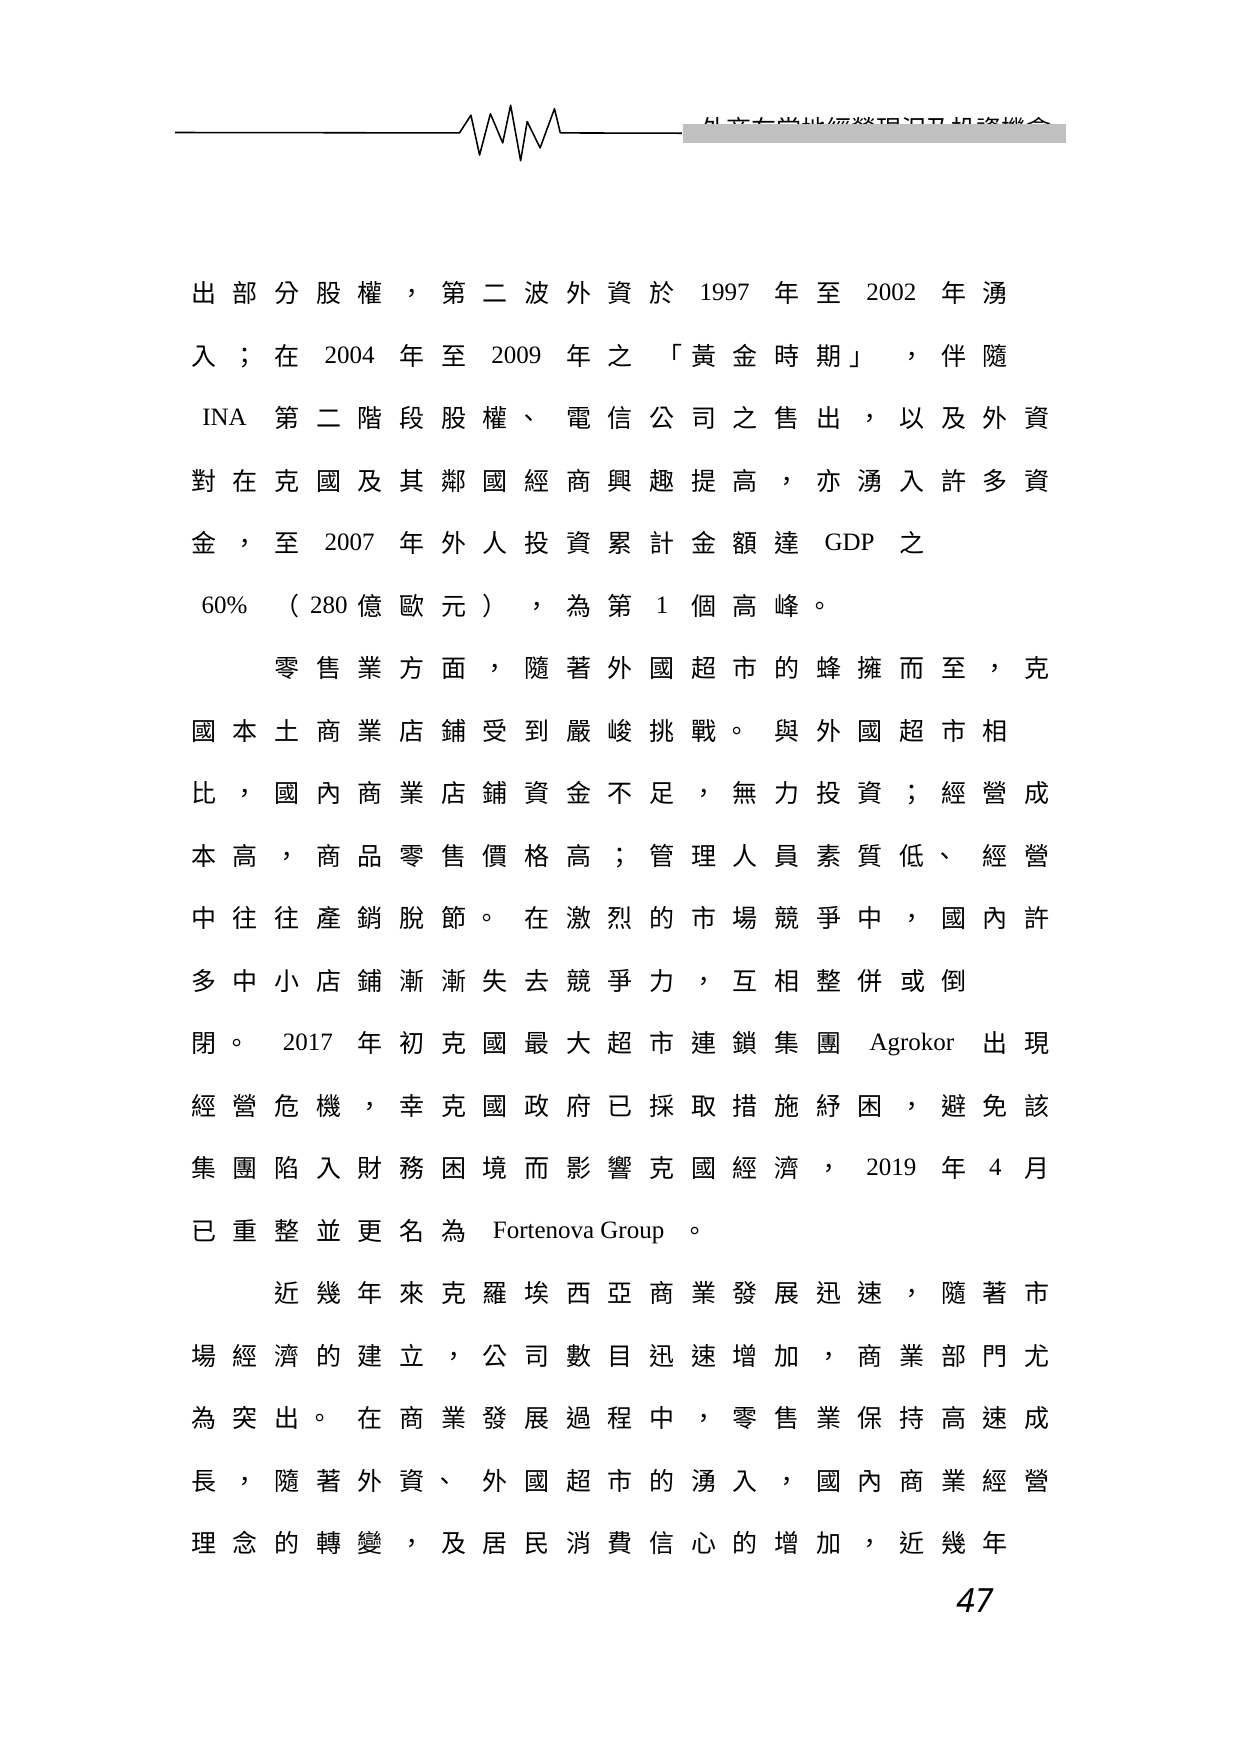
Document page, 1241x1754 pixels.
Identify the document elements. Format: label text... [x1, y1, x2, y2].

text 近幾年來克羅埃西亞商業發展迅速，隨著市場經濟的建立，公司數目迅速增加，商業部門尤為突出。在商業發展過程中，零售業保持高速成長，隨著外資、外國超市的湧入，國內商業經營理念的轉變，及居民消費信心的增加，近幾年 [183, 1250, 1058, 1563]
text 零售業方面，隨著外國超市的蜂擁而至，克國本土商業店鋪受到嚴峻挑戰。與外國超市相比，國內商業店鋪資金不足，無力投資；經營成本高，商品零售價格高；管理人員素質低、經營中往往產銷脫節。在激烈的市場競爭中，國內許多中小店鋪漸漸失去競爭力，互相整併或倒閉。2017年初克國最大超市連鎖集團Agrokor出現經營危機，幸克國政府已採取措施紓困，避免該集團陷入財務困境而影響克國經濟，2019年4月已重整並更名為Fortenova Group。 [183, 625, 1058, 1250]
text 出部分股權，第二波外資於1997年至2002年湧入；在2004年至2009年之「黃金時期」，伴隨INA第二階段股權、電信公司之售出，以及外資對在克國及其鄰國經商興趣提高，亦湧入許多資金，至2007年外人投資累計金額達GDP之60%（280億歐元），為第1個高峰。 [183, 250, 1058, 625]
